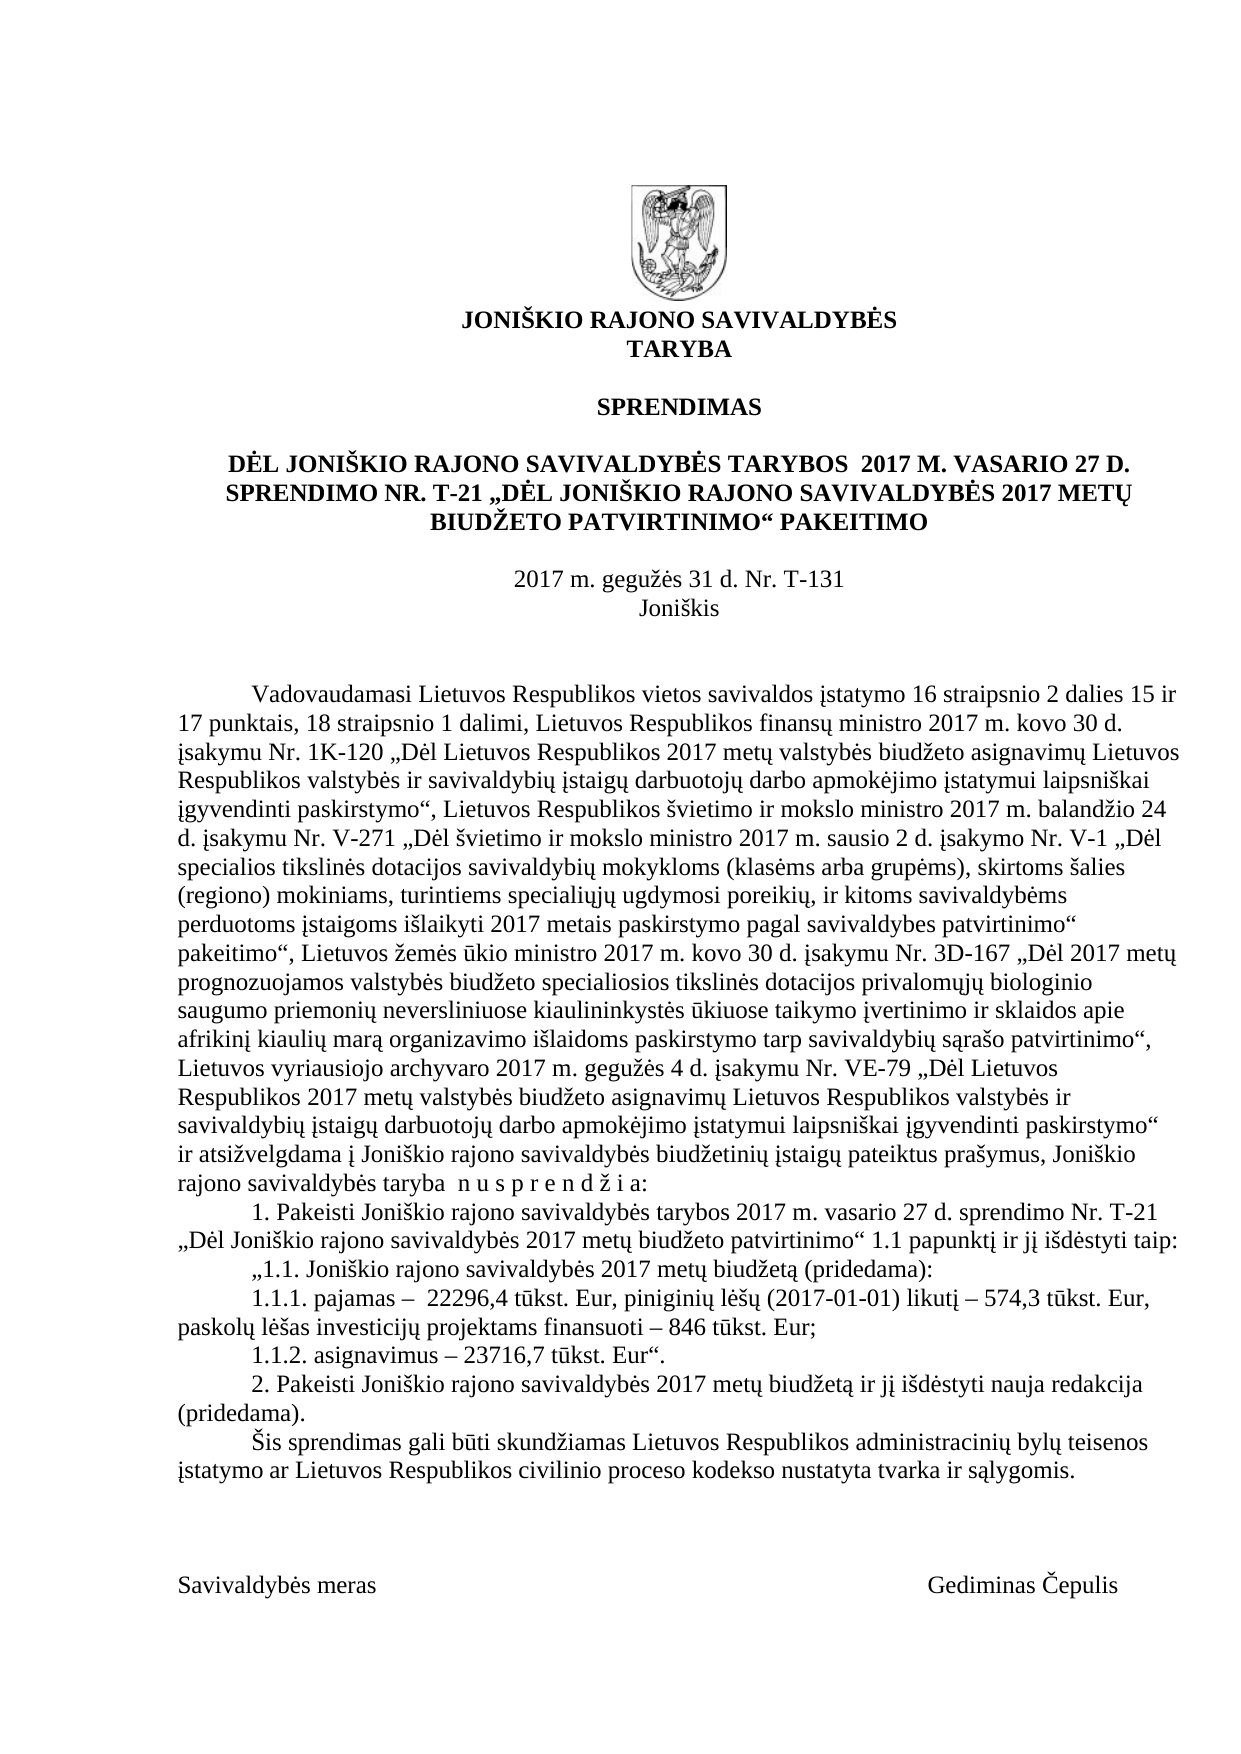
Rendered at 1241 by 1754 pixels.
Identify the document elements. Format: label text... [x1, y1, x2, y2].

text 1. Pakeisti Joniškio rajono savivaldybės tarybos 2017 m. vasario 27 d. sprendimo Nr. T-21 „Dėl Joniškio rajono savivaldybės 2017 metų biudžeto patvirtinimo“ 1.1 papunktį ir jį išdėstyti taip: [177, 1197, 1181, 1254]
text Savivaldybės meras Gediminas Čepulis [177, 1570, 1181, 1599]
text „1.1. Joniškio rajono savivaldybės 2017 metų biudžetą (pridedama): [177, 1254, 1181, 1283]
text TARYBA [177, 334, 1181, 363]
text DĖL JONIŠKIO RAJONO SAVIVALDYBĖS TARYBOS 2017 M. VASARIO 27 D. SPRENDIMO NR. T-21 „DĖL JONIŠKIO RAJONO SAVIVALDYBĖS 2017 METŲ BIUDŽETO PATVIRTINIMO“ PAKEITIMO [177, 449, 1181, 535]
text Vadovaudamasi Lietuvos Respublikos vietos savivaldos įstatymo 16 straipsnio 2 dalies 15 ir 17 punktais, 18 straipsnio 1 dalimi, Lietuvos Respublikos finansų ministro 2017 m. kovo 30 d. įsakymu Nr. 1K-120 „Dėl Lietuvos Respublikos 2017 metų valstybės biudžeto asignavimų Lietuvos Respublikos valstybės ir savivaldybių įstaigų darbuotojų darbo apmokėjimo įstatymui laipsniškai įgyvendinti paskirstymo“, Lietuvos Respublikos švietimo ir mokslo ministro 2017 m. balandžio 24 d. įsakymu Nr. V-271 „Dėl švietimo ir mokslo ministro 2017 m. sausio 2 d. įsakymo Nr. V-1 „Dėl specialios tikslinės dotacijos savivaldybių mokykloms (klasėms arba grupėms), skirtoms šalies (regiono) mokiniams, turintiems specialiųjų ugdymosi poreikių, ir kitoms savivaldybėms perduotoms įstaigoms išlaikyti 2017 metais paskirstymo pagal savivaldybes patvirtinimo“ pakeitimo“, Lietuvos žemės ūkio ministro 2017 m. kovo 30 d. įsakymu Nr. 3D-167 „Dėl 2017 metų prognozuojamos valstybės biudžeto specialiosios tikslinės dotacijos privalomųjų biologinio saugumo priemonių neversliniuose kiaulininkystės ūkiuose taikymo įvertinimo ir sklaidos apie afrikinį kiaulių marą organizavimo išlaidoms paskirstymo tarp savivaldybių sąrašo patvirtinimo“, Lietuvos vyriausiojo archyvaro 2017 m. gegužės 4 d. įsakymu Nr. VE-79 „Dėl Lietuvos Respublikos 2017 metų valstybės biudžeto asignavimų Lietuvos Respublikos valstybės ir savivaldybių įstaigų darbuotojų darbo apmokėjimo įstatymui laipsniškai įgyvendinti paskirstymo“ ir atsižvelgdama į Joniškio rajono savivaldybės biudžetinių įstaigų pateiktus prašymus, Joniškio rajono savivaldybės taryba n u s p r e n d ž i a: [177, 679, 1181, 1197]
text 1.1.1. pajamas – 22296,4 tūkst. Eur, piniginių lėšų (2017-01-01) likutį – 574,3 tūkst. Eur, paskolų lėšas investicijų projektams finansuoti – 846 tūkst. Eur; [177, 1283, 1181, 1340]
text 2. Pakeisti Joniškio rajono savivaldybės 2017 metų biudžetą ir jį išdėstyti nauja redakcija (pridedama). [177, 1369, 1181, 1427]
text Šis sprendimas gali būti skundžiamas Lietuvos Respublikos administracinių bylų teisenos įstatymo ar Lietuvos Respublikos civilinio proceso kodekso nustatyta tvarka ir sąlygomis. [177, 1427, 1181, 1484]
text Joniškis [177, 593, 1181, 622]
text SPRENDIMAS [177, 392, 1181, 420]
text 2017 m. gegužės 31 d. Nr. T-131 [177, 564, 1181, 593]
text 1.1.2. asignavimus – 23716,7 tūkst. Eur“. [177, 1340, 1181, 1369]
text Joniškio rajono savivaldybės [177, 305, 1181, 334]
